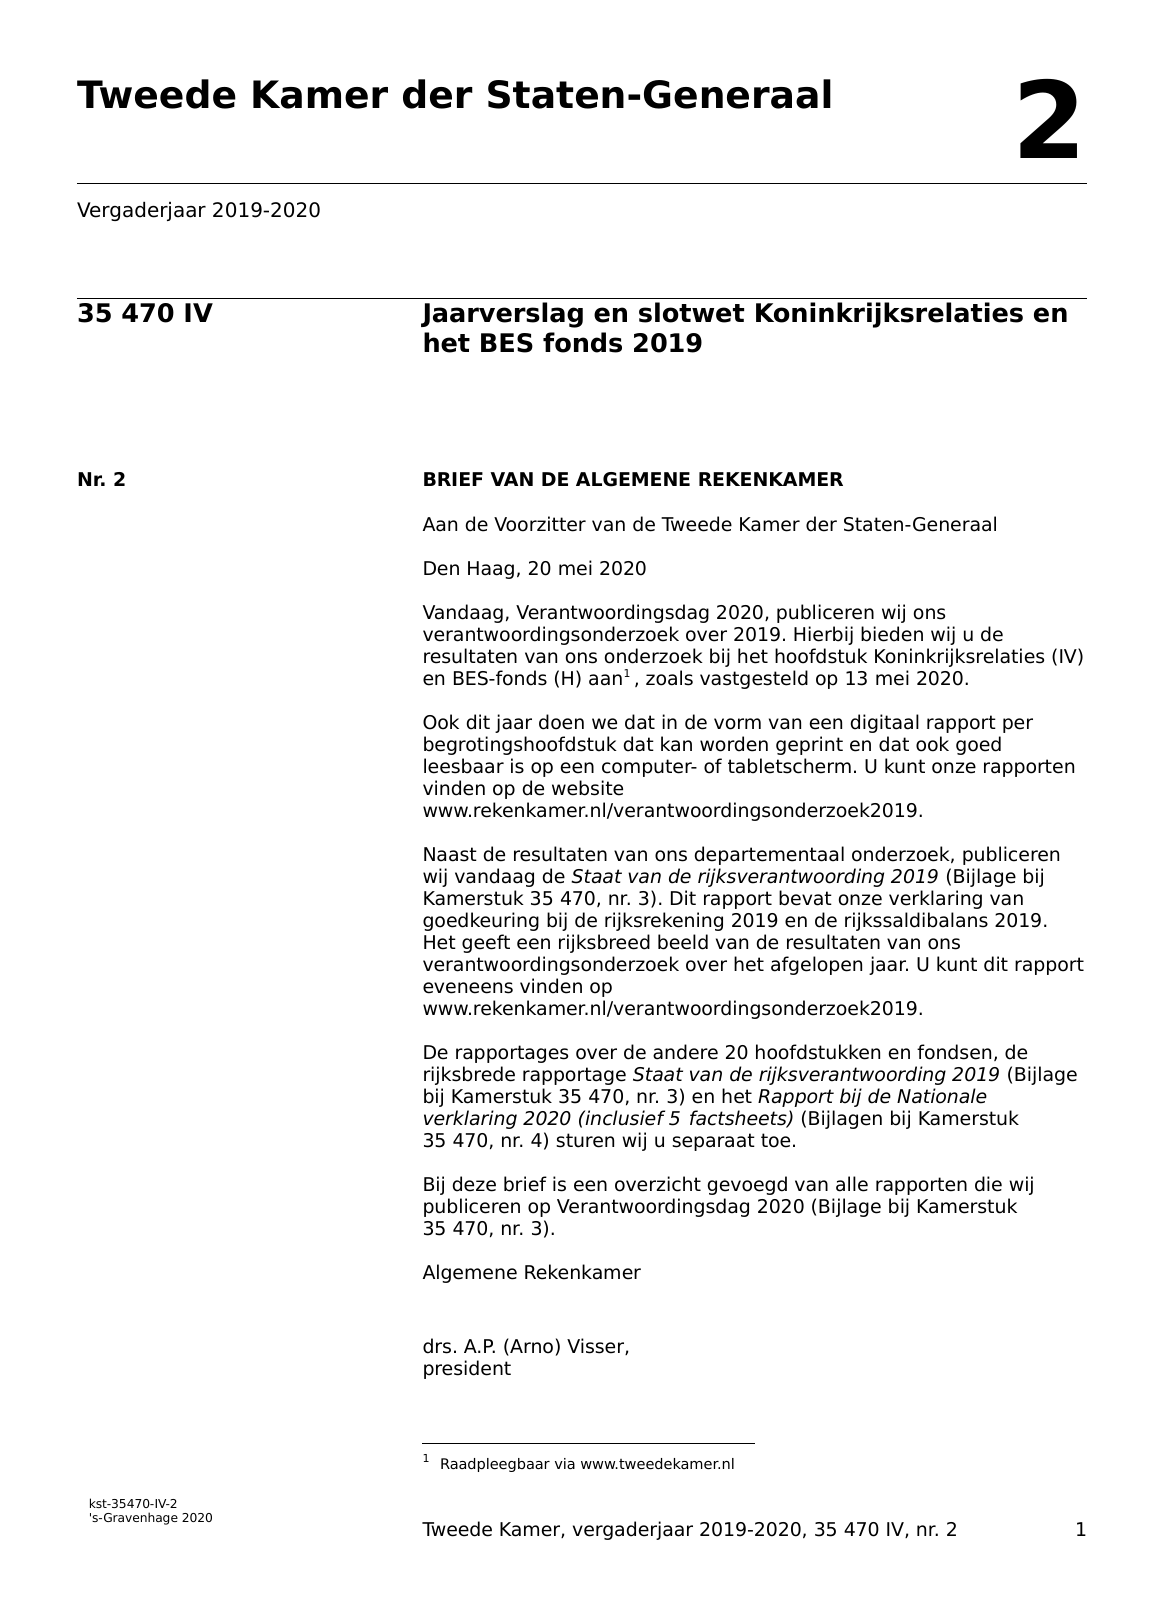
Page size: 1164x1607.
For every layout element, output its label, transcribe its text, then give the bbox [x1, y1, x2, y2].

text Vandaag, Verantwoordingsdag 2020, publiceren wij ons verantwoordingsonderzoek over 2019. Hierbij bieden wij u de resultaten van ons onderzoek bij het hoofdstuk Koninkrijksrelaties (IV) en BES-fonds (H) aan, zoals vastgesteld op 13 mei 2020. [422, 602, 1087, 690]
text Aan de Voorzitter van de Tweede Kamer der Staten-Generaal [422, 513, 1087, 536]
text De rapportages over de andere 20 hoofdstukken en fondsen, de rijksbrede rapportage Staat van de rijksverantwoording 2019 (Bijlage bij Kamerstuk 35 470, nr. 3) en het Rapport bij de Nationale verklaring 2020 (inclusief 5 factsheets) (Bijlagen bij Kamerstuk 35 470, nr. 4) sturen wij u separaat toe. [422, 1042, 1087, 1152]
text Raadpleegbaar via www.tweedekamer.nl [422, 1452, 1087, 1474]
subtitle Nr. 2 BRIEF VAN DE ALGEMENE REKENKAMER [77, 469, 1087, 491]
text drs. A.P. (Arno) Visser, president [422, 1314, 1087, 1380]
text 's-Gravenhage 2020 [88, 1511, 323, 1525]
text kst-35470-IV-2 [88, 1497, 323, 1511]
table_header 2 [886, 59, 1087, 183]
table_cell Vergaderjaar 2019-2020 [77, 184, 1087, 298]
text Den Haag, 20 mei 2020 [422, 558, 1087, 580]
subtitle 35 470 IV Jaarverslag en slotwet Koninkrijksrelaties en het BES fonds 2019 [77, 299, 1087, 358]
text Algemene Rekenkamer [422, 1262, 1087, 1284]
text Ook dit jaar doen we dat in de vorm van een digitaal rapport per begrotingshoofdstuk dat kan worden geprint en dat ook goed leesbaar is op een computer- of tabletscherm. U kunt onze rapporten vinden op de website www.rekenkamer.nl/verantwoordingsonderzoek2019. [422, 712, 1087, 822]
text Bij deze brief is een overzicht gevoegd van alle rapporten die wij publiceren op Verantwoordingsdag 2020 (Bijlage bij Kamerstuk 35 470, nr. 3). [422, 1174, 1087, 1240]
text Naast de resultaten van ons departementaal onderzoek, publiceren wij vandaag de Staat van de rijksverantwoording 2019 (Bijlage bij Kamerstuk 35 470, nr. 3). Dit rapport bevat onze verklaring van goedkeuring bij de rijksrekening 2019 en de rijkssaldibalans 2019. Het geeft een rijksbreed beeld van de resultaten van ons verantwoordingsonderzoek over het afgelopen jaar. U kunt dit rapport eveneens vinden op www.rekenkamer.nl/verantwoordingsonderzoek2019. [422, 844, 1087, 1020]
table_header Tweede Kamer der Staten-Generaal [77, 59, 886, 183]
